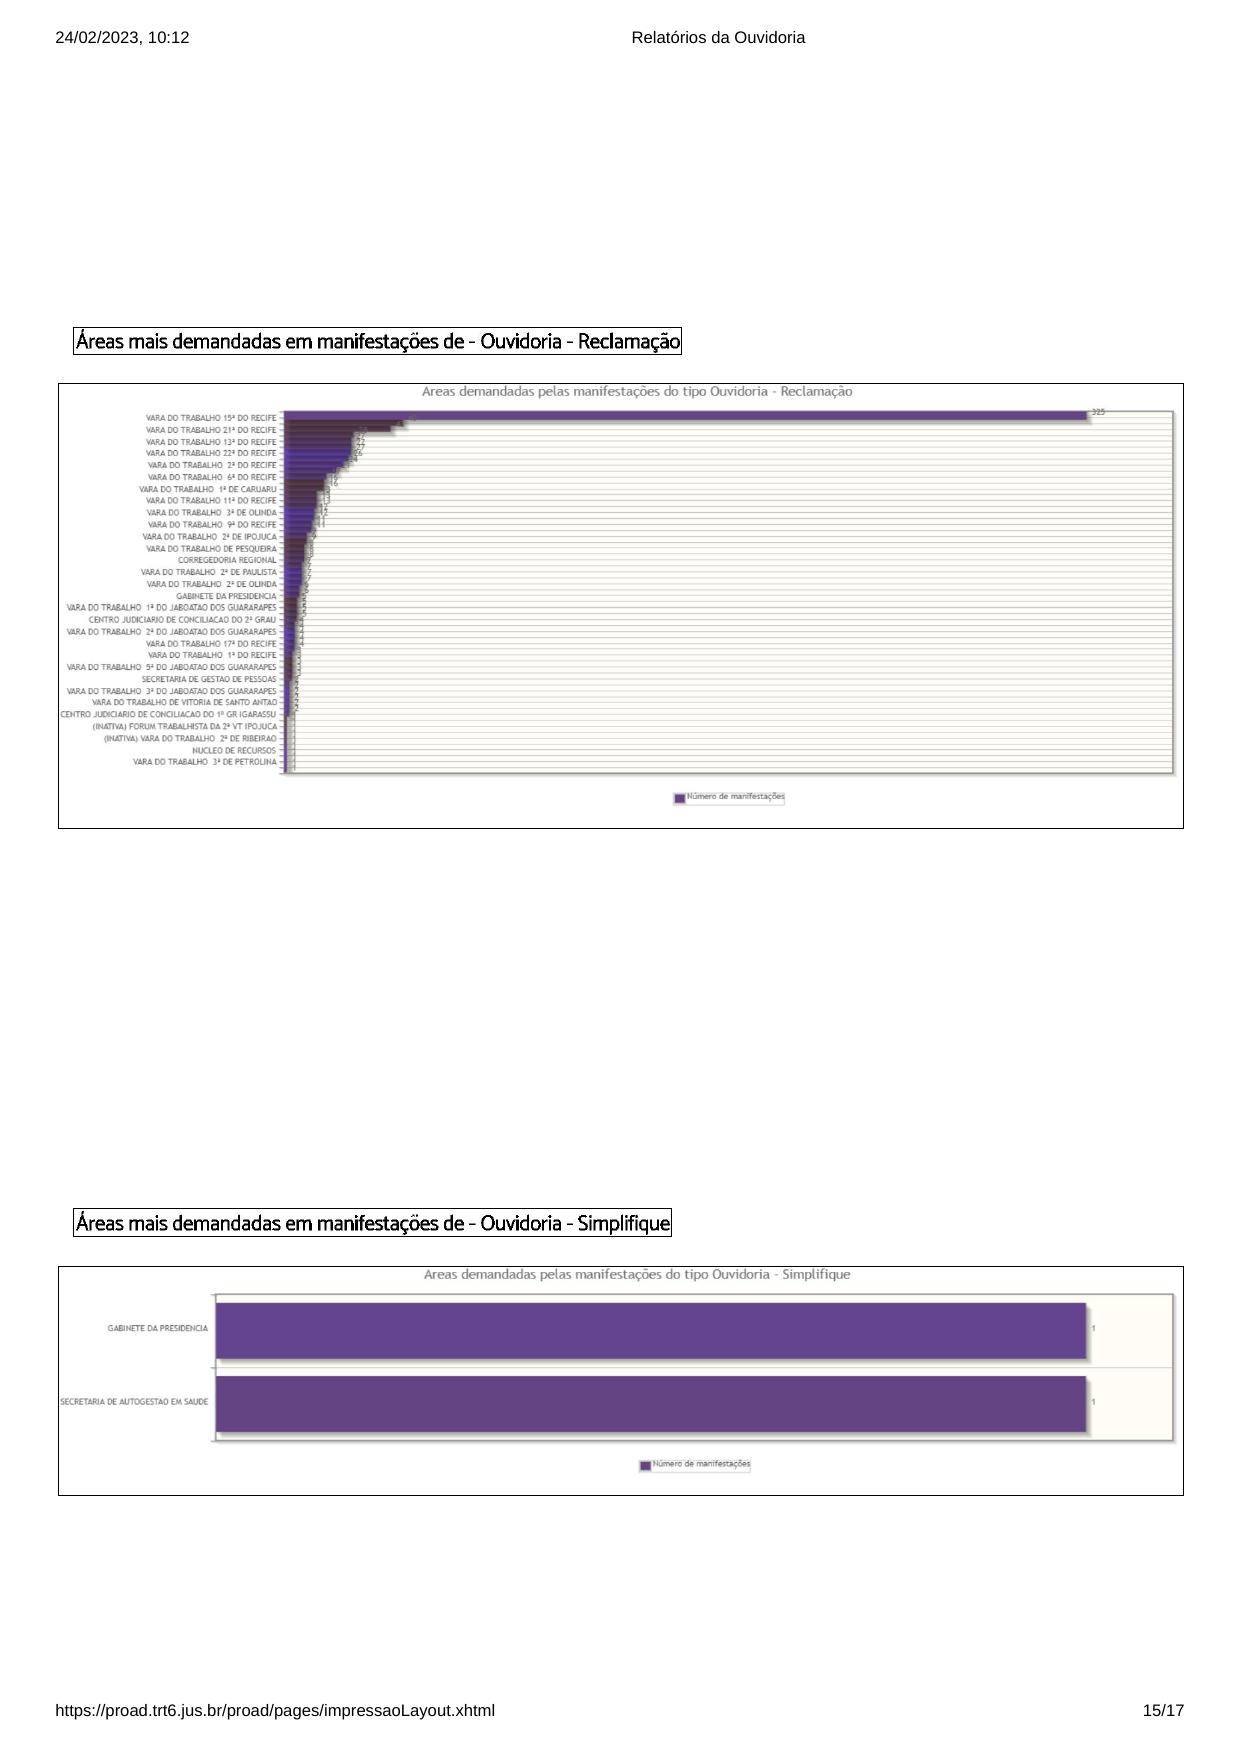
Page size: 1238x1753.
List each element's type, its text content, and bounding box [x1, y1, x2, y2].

text 4/02/2023, 10:12 [64, 29, 214, 47]
picture [59, 1267, 1183, 1495]
picture [59, 384, 1183, 828]
picture [74, 1209, 671, 1236]
text Relatórios da Ouvidoria [631, 29, 831, 47]
picture [74, 328, 681, 354]
text https://proad.trt6.jus.br/proad/pages/impressaoLayout.xhtml [55, 1702, 520, 1720]
text 2 [55, 29, 64, 47]
text 15/17 [1143, 1702, 1209, 1720]
